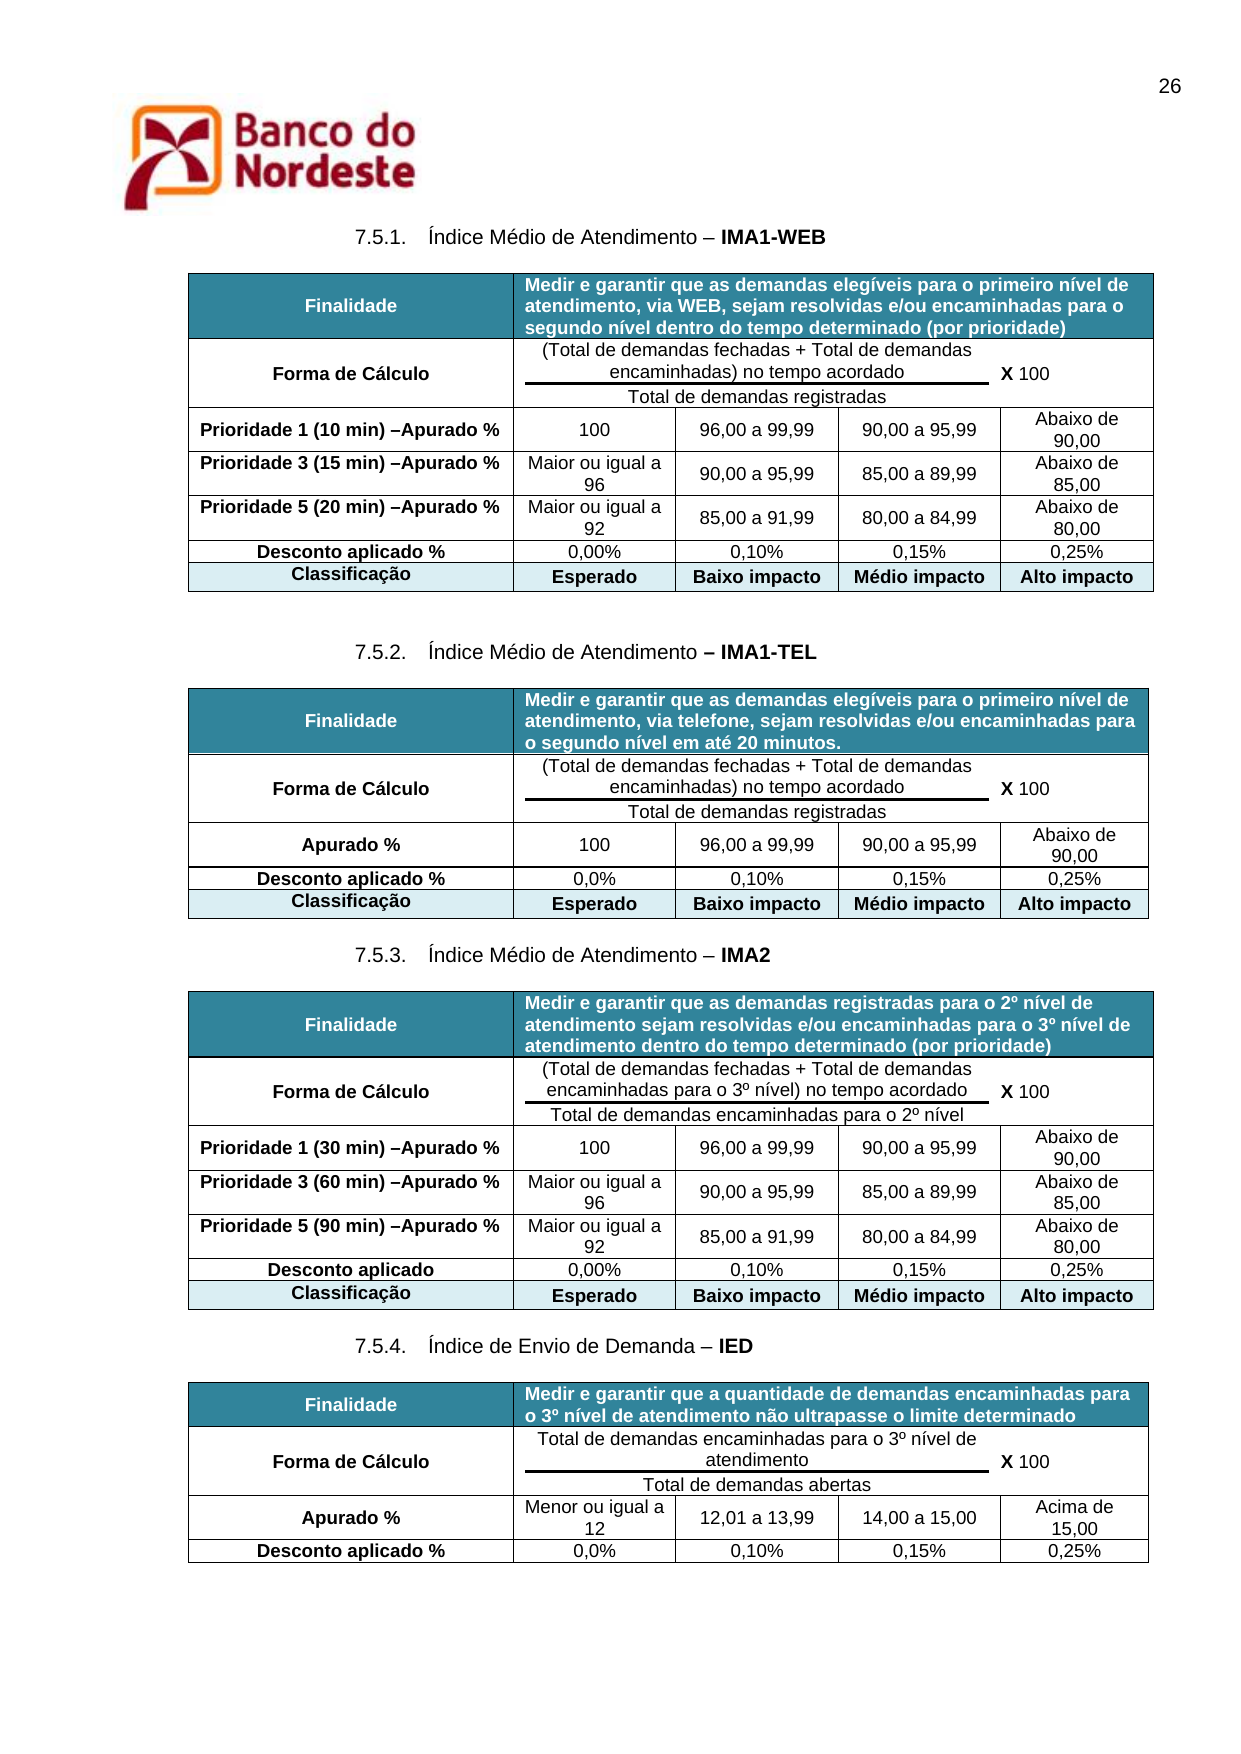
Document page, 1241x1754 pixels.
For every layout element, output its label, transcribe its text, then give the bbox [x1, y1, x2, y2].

table_cell Abaixo de 90,00 [1001, 408, 1153, 451]
table_cell 90,00 a 95,99 [676, 1171, 838, 1214]
table_cell 0,15% [839, 541, 1000, 562]
table_header Finalidade [189, 274, 513, 338]
subtitle 7.5.3. Índice Médio de Atendimento – IMA2 [354, 943, 1181, 967]
table_cell 85,00 a 91,99 [676, 1215, 838, 1258]
table_cell Esperado [514, 1281, 675, 1309]
table_cell Médio impacto [839, 563, 1000, 591]
table_cell 0,00% [514, 541, 675, 562]
table_cell 0,0% [514, 868, 675, 889]
table_cell Alto impacto [1001, 1281, 1153, 1309]
table_header Finalidade [189, 689, 513, 753]
table_cell 0,25% [1001, 541, 1153, 562]
table_header Medir e garantir que as demandas elegíveis para o primeiro nível de atendimento, via telefone, sejam resolvidas e/ou encaminhadas para o segundo nível em até 20 minutos. [514, 689, 1148, 753]
table_cell Abaixo de 80,00 [1001, 496, 1153, 539]
table_cell 96,00 a 99,99 [676, 1126, 838, 1169]
picture [112, 93, 423, 220]
table_cell Baixo impacto [676, 563, 838, 591]
table_cell (Total de demandas fechadas + Total de demandas encaminhadas) no tempo acordado Total de demandas registradas [514, 339, 1001, 407]
table_cell 90,00 a 95,99 [839, 1126, 1000, 1169]
table_header Finalidade [189, 1383, 513, 1426]
table_cell 0,25% [1001, 1259, 1153, 1280]
table_cell Acima de 15,00 [1001, 1496, 1148, 1539]
table_cell Baixo impacto [676, 1281, 838, 1309]
table_cell Classificação [189, 890, 513, 918]
table_cell Médio impacto [839, 1281, 1000, 1309]
table_cell 0,00% [514, 1259, 675, 1280]
table_cell Médio impacto [839, 890, 1000, 918]
table_cell 80,00 a 84,99 [839, 496, 1000, 539]
table_cell Apurado % [189, 823, 513, 866]
table_cell Total de demandas encaminhadas para o 3º nível de atendimento Total de demandas abertas [514, 1427, 1001, 1495]
table_cell 0,10% [676, 541, 838, 562]
table_cell 0,15% [839, 1540, 1000, 1562]
table_cell Maior ou igual a 92 [514, 1215, 675, 1258]
table_cell X 100 [1001, 339, 1153, 407]
table_cell Classificação [189, 1281, 513, 1309]
table_cell Abaixo de 80,00 [1001, 1215, 1153, 1258]
table_cell Prioridade 1 (30 min) –Apurado % [189, 1126, 513, 1169]
table_cell 100 [514, 1126, 675, 1169]
table_cell Forma de Cálculo [189, 1058, 513, 1125]
table_cell 96,00 a 99,99 [676, 408, 838, 451]
table_cell 90,00 a 95,99 [839, 823, 1000, 866]
table_cell 85,00 a 89,99 [839, 452, 1000, 495]
table_cell 0,25% [1001, 868, 1148, 889]
table_cell Baixo impacto [676, 890, 838, 918]
table_cell X 100 [1001, 1427, 1148, 1495]
table_cell Prioridade 3 (15 min) –Apurado % [189, 452, 513, 495]
table_cell Prioridade 3 (60 min) –Apurado % [189, 1171, 513, 1214]
table_header Medir e garantir que as demandas registradas para o 2º nível de atendimento sejam resolvidas e/ou encaminhadas para o 3º nível de atendimento dentro do tempo determinado (por prioridade) [514, 992, 1153, 1056]
table_cell Maior ou igual a 92 [514, 496, 675, 539]
table_cell 100 [514, 408, 675, 451]
table_cell Esperado [514, 563, 675, 591]
table_cell Alto impacto [1001, 890, 1148, 918]
table_header Medir e garantir que a quantidade de demandas encaminhadas para o 3º nível de atendimento não ultrapasse o limite determinado [514, 1383, 1148, 1426]
table_cell 0,10% [676, 868, 838, 889]
table_cell X 100 [1001, 1058, 1153, 1125]
table_cell 90,00 a 95,99 [839, 408, 1000, 451]
subtitle 7.5.2. Índice Médio de Atendimento – IMA1-TEL [354, 640, 1181, 664]
table_cell Abaixo de 90,00 [1001, 823, 1148, 866]
table_cell Apurado % [189, 1496, 513, 1539]
table_cell X 100 [1001, 755, 1148, 822]
table_cell (Total de demandas fechadas + Total de demandas encaminhadas para o 3º nível) no tempo acordado Total de demandas encaminhadas para o 2º nível [514, 1058, 1001, 1125]
table_cell Forma de Cálculo [189, 339, 513, 407]
table_cell 0,0% [514, 1540, 675, 1562]
table_cell 12,01 a 13,99 [676, 1496, 838, 1539]
table_cell Abaixo de 90,00 [1001, 1126, 1153, 1169]
table_cell 0,25% [1001, 1540, 1148, 1562]
table_cell 0,15% [839, 868, 1000, 889]
table_cell 85,00 a 89,99 [839, 1171, 1000, 1214]
table_cell Alto impacto [1001, 563, 1153, 591]
table_cell Prioridade 5 (20 min) –Apurado % [189, 496, 513, 539]
table_cell Prioridade 1 (10 min) –Apurado % [189, 408, 513, 451]
table_cell Prioridade 5 (90 min) –Apurado % [189, 1215, 513, 1258]
table_cell 0,15% [839, 1259, 1000, 1280]
table_cell 0,10% [676, 1259, 838, 1280]
subtitle 7.5.1. Índice Médio de Atendimento – IMA1-WEB [354, 224, 1181, 248]
table_header Medir e garantir que as demandas elegíveis para o primeiro nível de atendimento, via WEB, sejam resolvidas e/ou encaminhadas para o segundo nível dentro do tempo determinado (por prioridade) [514, 274, 1153, 338]
table_cell 90,00 a 95,99 [676, 452, 838, 495]
table_cell (Total de demandas fechadas + Total de demandas encaminhadas) no tempo acordado Total de demandas registradas [514, 755, 1001, 822]
table_cell Desconto aplicado % [189, 868, 513, 889]
table_cell 96,00 a 99,99 [676, 823, 838, 866]
table_cell Maior ou igual a 96 [514, 1171, 675, 1214]
table_header Finalidade [189, 992, 513, 1056]
table_cell Desconto aplicado % [189, 1540, 513, 1562]
table_cell 80,00 a 84,99 [839, 1215, 1000, 1258]
table_cell Forma de Cálculo [189, 755, 513, 822]
table_cell Desconto aplicado [189, 1259, 513, 1280]
subtitle 7.5.4. Índice de Envio de Demanda – IED [354, 1334, 1181, 1358]
table_cell Menor ou igual a 12 [514, 1496, 675, 1539]
table_cell Desconto aplicado % [189, 541, 513, 562]
table_cell 0,10% [676, 1540, 838, 1562]
table_cell Forma de Cálculo [189, 1427, 513, 1495]
table_cell Maior ou igual a 96 [514, 452, 675, 495]
table_cell Classificação [189, 563, 513, 591]
table_cell Abaixo de 85,00 [1001, 452, 1153, 495]
table_cell 85,00 a 91,99 [676, 496, 838, 539]
table_cell Esperado [514, 890, 675, 918]
table_cell 100 [514, 823, 675, 866]
table_cell 14,00 a 15,00 [839, 1496, 1000, 1539]
table_cell Abaixo de 85,00 [1001, 1171, 1153, 1214]
